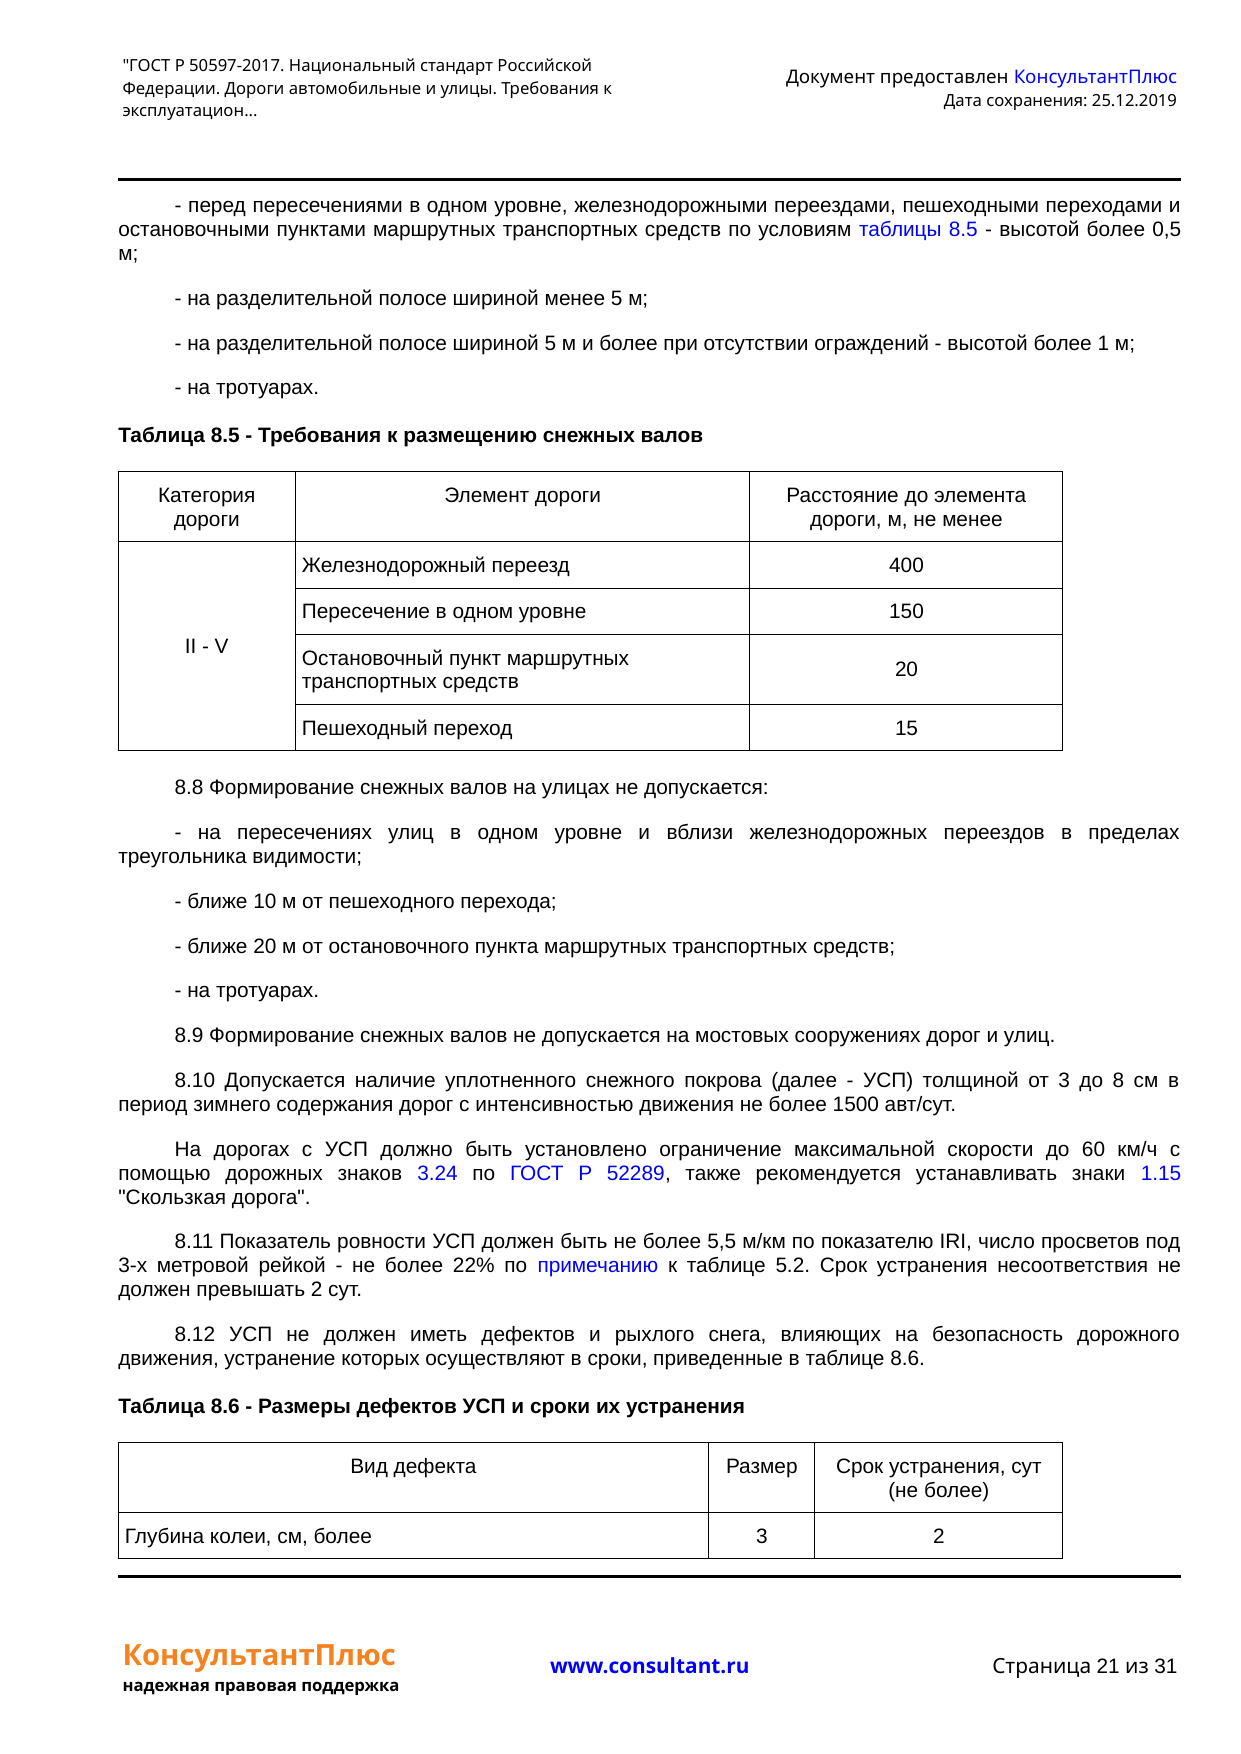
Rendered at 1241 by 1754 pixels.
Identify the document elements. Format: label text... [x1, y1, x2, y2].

text - ближе 20 м от остановочного пункта маршрутных транспортных средств; [118, 933, 1181, 957]
table_cell 3 [709, 1513, 814, 1558]
text - перед пересечениями в одном уровне, железнодорожными переездами, пешеходными переходами и остановочными пунктами маршрутных транспортных средств по условиям таблицы 8.5 - высотой более 0,5 м; [118, 193, 1181, 265]
table_cell Пешеходный переход [296, 705, 749, 750]
table_cell Остановочный пункт маршрутных транспортных средств [296, 635, 749, 704]
text 8.9 Формирование снежных валов не допускается на мостовых сооружениях дорог и улиц. [118, 1023, 1181, 1047]
text 8.11 Показатель ровности УСП должен быть не более 5,5 м/км по показателю IRI, число просветов под 3-х метровой рейкой - не более 22% по примечанию к таблице 5.2. Срок устранения несоответствия не должен превышать 2 сут. [118, 1229, 1181, 1301]
text - на тротуарах. [118, 375, 1181, 399]
text 8.10 Допускается наличие уплотненного снежного покрова (далее - УСП) толщиной от 3 до 8 см в период зимнего содержания дорог с интенсивностью движения не более 1500 авт/сут. [118, 1068, 1181, 1116]
text 8.8 Формирование снежных валов на улицах не допускается: [118, 775, 1181, 799]
title Таблица 8.6 - Размеры дефектов УСП и сроки их устранения [118, 1394, 1181, 1418]
text На дорогах с УСП должно быть установлено ограничение максимальной скорости до 60 км/ч с помощью дорожных знаков 3.24 по ГОСТ Р 52289, также рекомендуется устанавливать знаки 1.15 "Скользкая дорога". [118, 1137, 1181, 1208]
table_header Вид дефекта [119, 1443, 708, 1512]
text 8.12 УСП не должен иметь дефектов и рыхлого снега, влияющих на безопасность дорожного движения, устранение которых осуществляют в сроки, приведенные в таблице 8.6. [118, 1322, 1181, 1370]
table_cell 15 [750, 705, 1062, 750]
table_header Размер [709, 1443, 814, 1512]
table_cell Железнодорожный переезд [296, 542, 749, 587]
table_header Срок устранения, сут (не более) [815, 1443, 1062, 1512]
table_header Категория дороги [119, 472, 295, 541]
text - ближе 10 м от пешеходного перехода; [118, 889, 1181, 913]
text - на разделительной полосе шириной менее 5 м; [118, 286, 1181, 309]
text - на пересечениях улиц в одном уровне и вблизи железнодорожных переездов в пределах треугольника видимости; [118, 820, 1181, 868]
table_cell 400 [750, 542, 1062, 587]
table_cell Глубина колеи, см, более [119, 1513, 708, 1558]
table_cell 20 [750, 635, 1062, 704]
table_cell II - V [119, 542, 295, 750]
text - на тротуарах. [118, 978, 1181, 1002]
text - на разделительной полосе шириной 5 м и более при отсутствии ограждений - высотой более 1 м; [118, 330, 1181, 354]
table_header Расстояние до элемента дороги, м, не менее [750, 472, 1062, 541]
title Таблица 8.5 - Требования к размещению снежных валов [118, 423, 1181, 447]
table_cell 2 [815, 1513, 1062, 1558]
table_cell 150 [750, 589, 1062, 634]
table_cell Пересечение в одном уровне [296, 589, 749, 634]
table_header Элемент дороги [296, 472, 749, 541]
